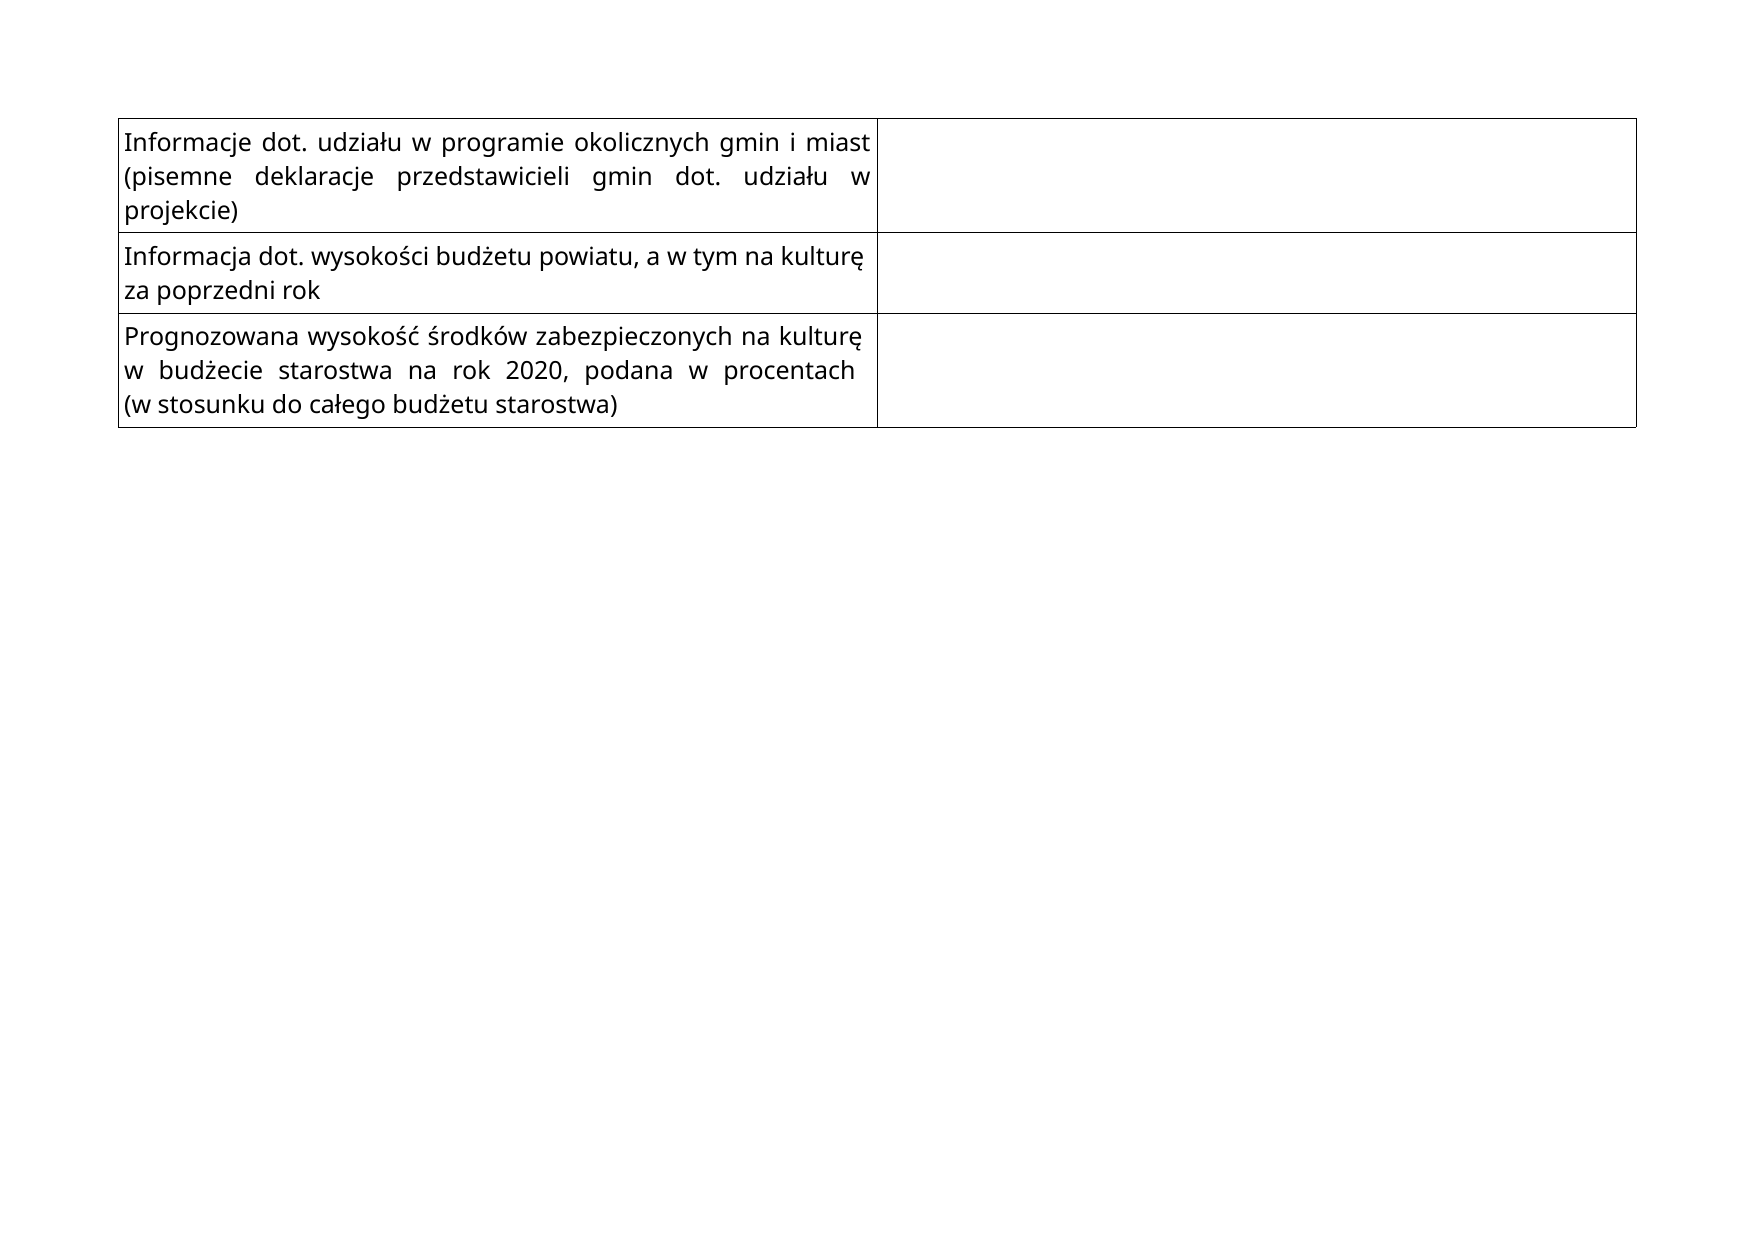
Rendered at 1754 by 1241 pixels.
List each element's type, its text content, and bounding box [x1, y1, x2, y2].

table_cell [878, 233, 1636, 312]
table_cell [878, 119, 1636, 232]
table_cell [878, 314, 1636, 427]
table_cell Informacja dot. wysokości budżetu powiatu, a w tym na kulturę za poprzedni rok [119, 233, 877, 312]
table_cell Prognozowana wysokość środków zabezpieczonych na kulturę w budżecie starostwa na rok 2020, podana w procentach (w stosunku do całego budżetu starostwa) [119, 314, 877, 427]
table_cell Informacje dot. udziału w programie okolicznych gmin i miast (pisemne deklaracje przedstawicieli gmin dot. udziału w projekcie) [119, 119, 877, 232]
